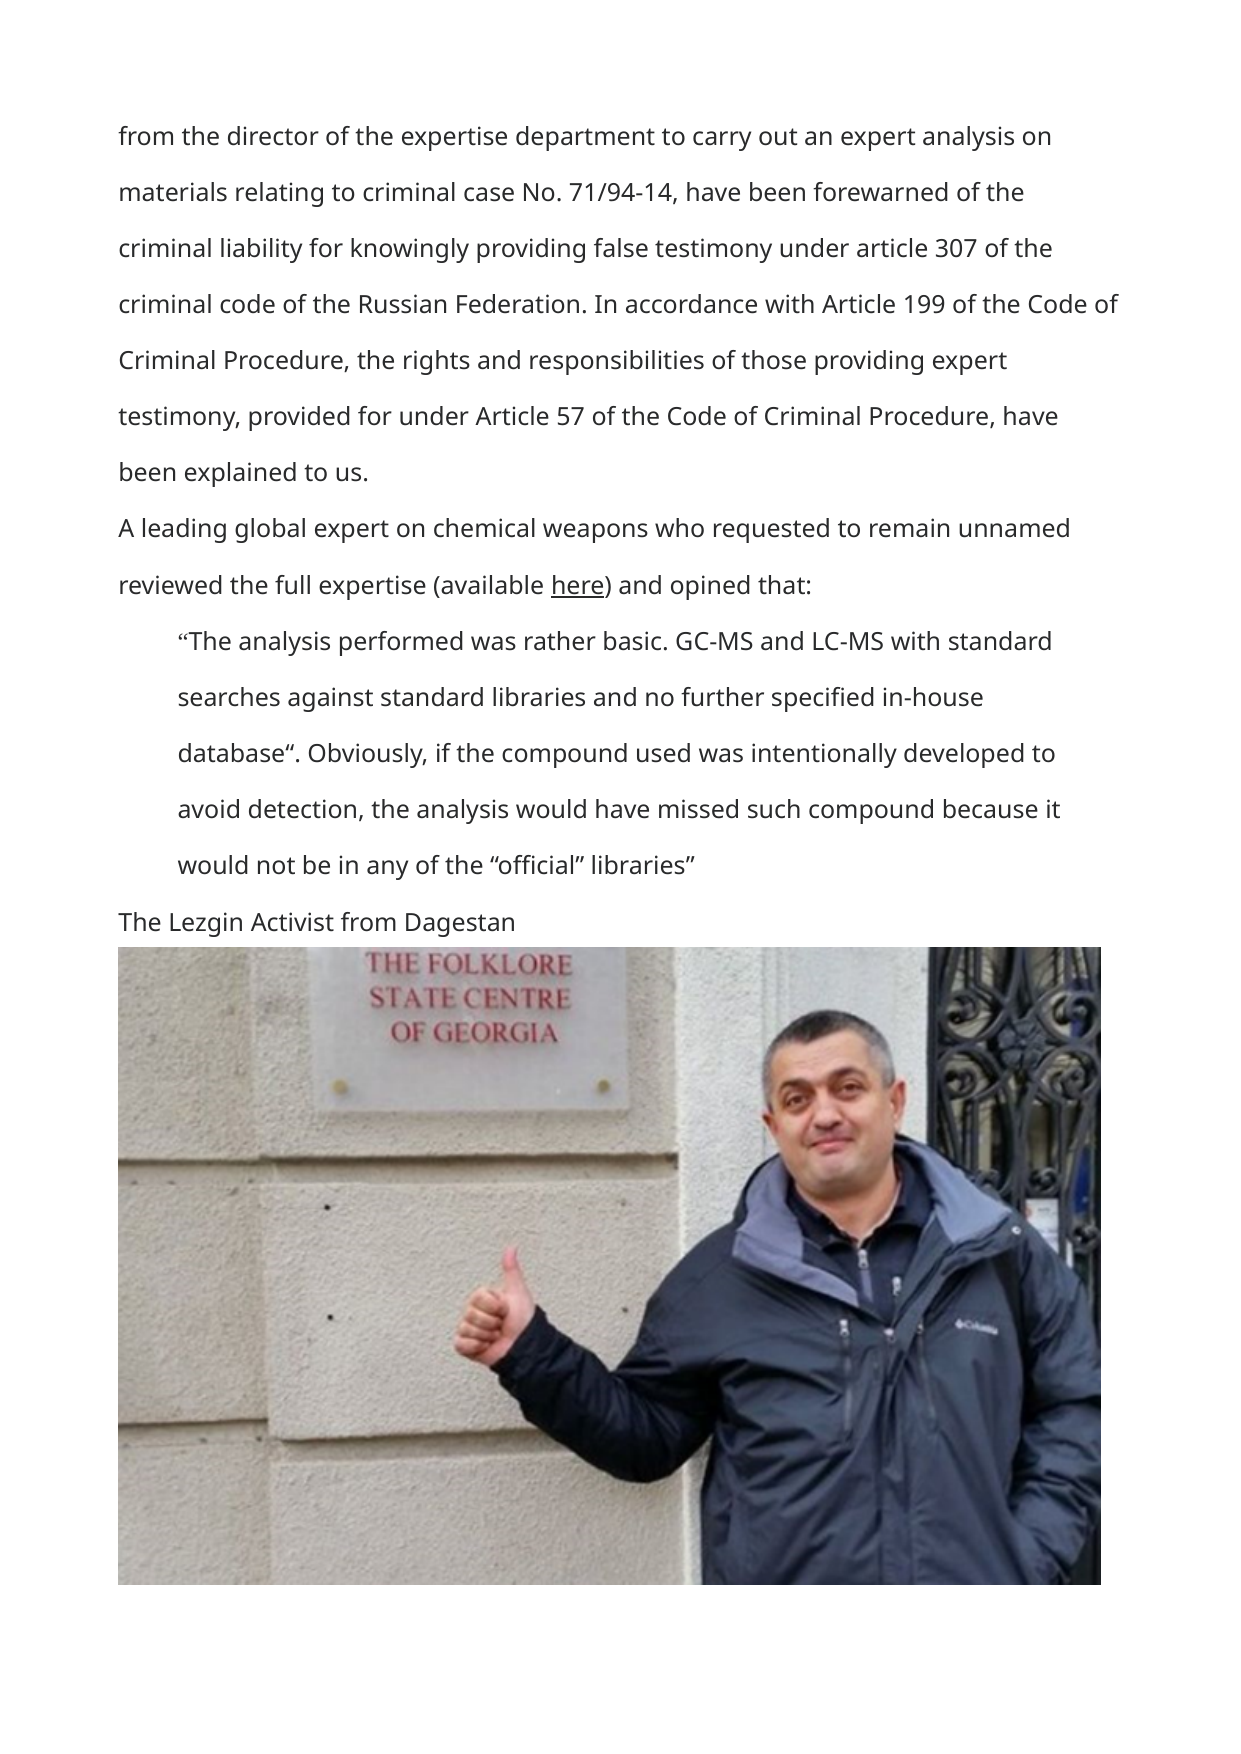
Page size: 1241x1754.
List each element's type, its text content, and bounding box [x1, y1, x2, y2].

text from the director of the expertise department to carry out an expert analysis on materials relating to criminal case No. 71/94-14, have been forewarned of the criminal liability for knowingly providing false testimony under article 307 of the criminal code of the Russian Federation. In accordance with Article 199 of the Code of Criminal Procedure, the rights and responsibilities of those providing expert testimony, provided for under Article 57 of the Code of Criminal Procedure, have been explained to us. [118, 118, 1122, 489]
picture [118, 947, 1101, 1585]
text “The analysis performed was rather basic. GC-MS and LC-MS with standard searches against standard libraries and no further specified in-house database“. Obviously, if the compound used was intentionally developed to avoid detection, the analysis would have missed such compound because it would not be in any of the “official” libraries” [177, 623, 1063, 882]
subtitle The Lezgin Activist from Dagestan [118, 904, 1122, 938]
text A leading global expert on chemical weapons who requested to remain unnamed reviewed the full expertise (available here) and opined that: [118, 511, 1122, 601]
